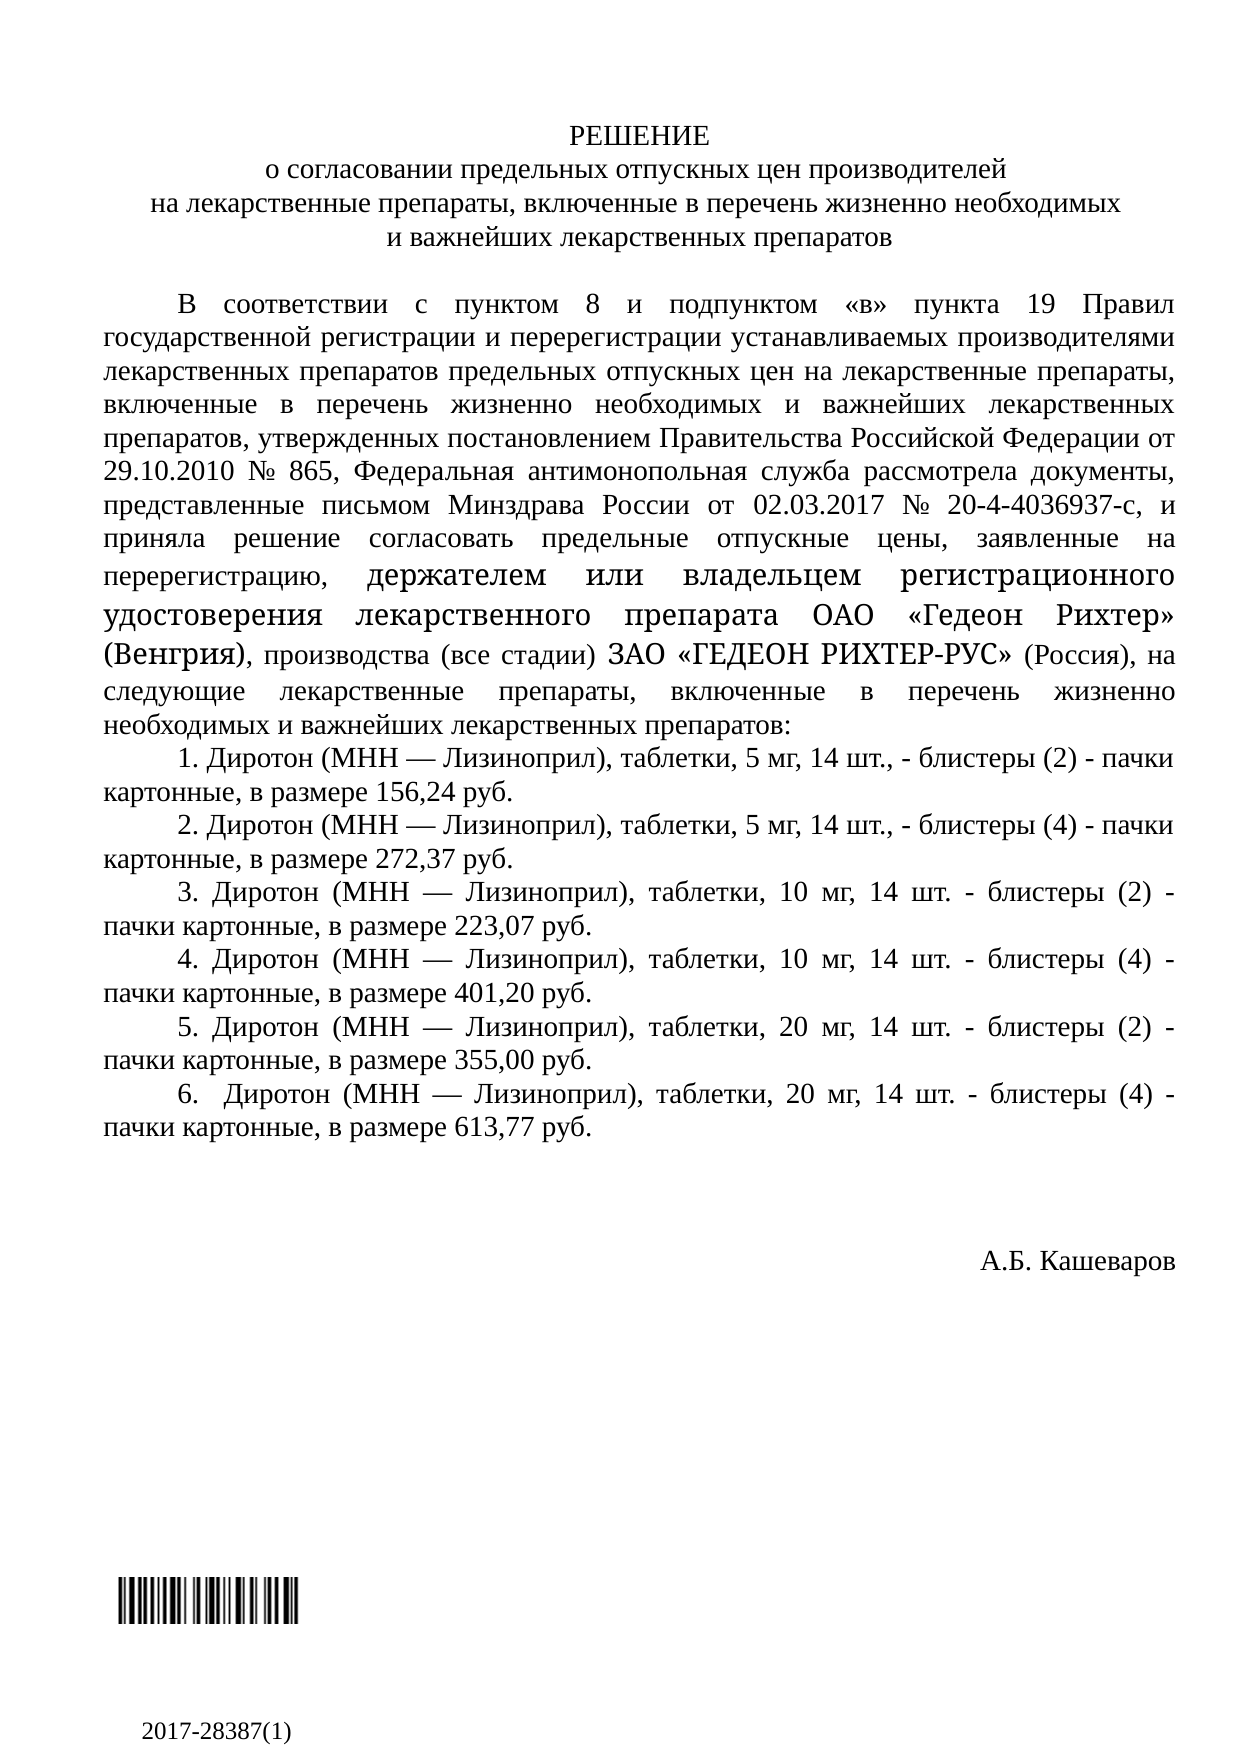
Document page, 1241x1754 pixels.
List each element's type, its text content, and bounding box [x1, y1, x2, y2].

picture [103, 1577, 316, 1624]
text 6. Диротон (МНН — Лизиноприл), таблетки, 20 мг, 14 шт. - блистеры (4) - пачки картонные, в размере 613,77 руб. [103, 1076, 1176, 1143]
text РЕШЕНИЕ [103, 118, 1176, 152]
text 5. Диротон (МНН — Лизиноприл), таблетки, 20 мг, 14 шт. - блистеры (2) - пачки картонные, в размере 355,00 руб. [103, 1009, 1176, 1076]
text 2. Диротон (МНН — Лизиноприл), таблетки, 5 мг, 14 шт., - блистеры (4) - пачки картонные, в размере 272,37 руб. [103, 807, 1176, 874]
text и важнейших лекарственных препаратов [103, 219, 1176, 252]
text 4. Диротон (МНН — Лизиноприл), таблетки, 10 мг, 14 шт. - блистеры (4) - пачки картонные, в размере 401,20 руб. [103, 942, 1176, 1009]
text 3. Диротон (МНН — Лизиноприл), таблетки, 10 мг, 14 шт. - блистеры (2) - пачки картонные, в размере 223,07 руб. [103, 874, 1176, 942]
text 1. Диротон (МНН — Лизиноприл), таблетки, 5 мг, 14 шт., - блистеры (2) - пачки картонные, в размере 156,24 руб. [103, 740, 1176, 807]
text о согласовании предельных отпускных цен производителей [103, 152, 1176, 185]
text В соответствии с пунктом 8 и подпунктом «в» пункта 19 Правил государственной регистрации и перерегистрации устанавливаемых производителями лекарственных препаратов предельных отпускных цен на лекарственные препараты, включенные в перечень жизненно необходимых и важнейших лекарственных препаратов, утвержденных постановлением Правительства Российской Федерации от 29.10.2010 № 865, Федеральная антимонопольная служба рассмотрела документы, представленные письмом Минздрава России от 02.03.2017 № 20-4-4036937-с, и приняла решение согласовать предельные отпускные цены, заявленные на перерегистрацию, держателем или владельцем регистрационного удостоверения лекарственного препарата ОАО «Гедеон Рихтер» (Венгрия), производства (все стадии) ЗАО «ГЕДЕОН РИХТЕР-РУС» (Россия), на следующие лекарственные препараты, включенные в перечень жизненно необходимых и важнейших лекарственных препаратов: [103, 286, 1176, 740]
text А.Б. Кашеваров [103, 1243, 1176, 1277]
text на лекарственные препараты, включенные в перечень жизненно необходимых [103, 185, 1176, 219]
